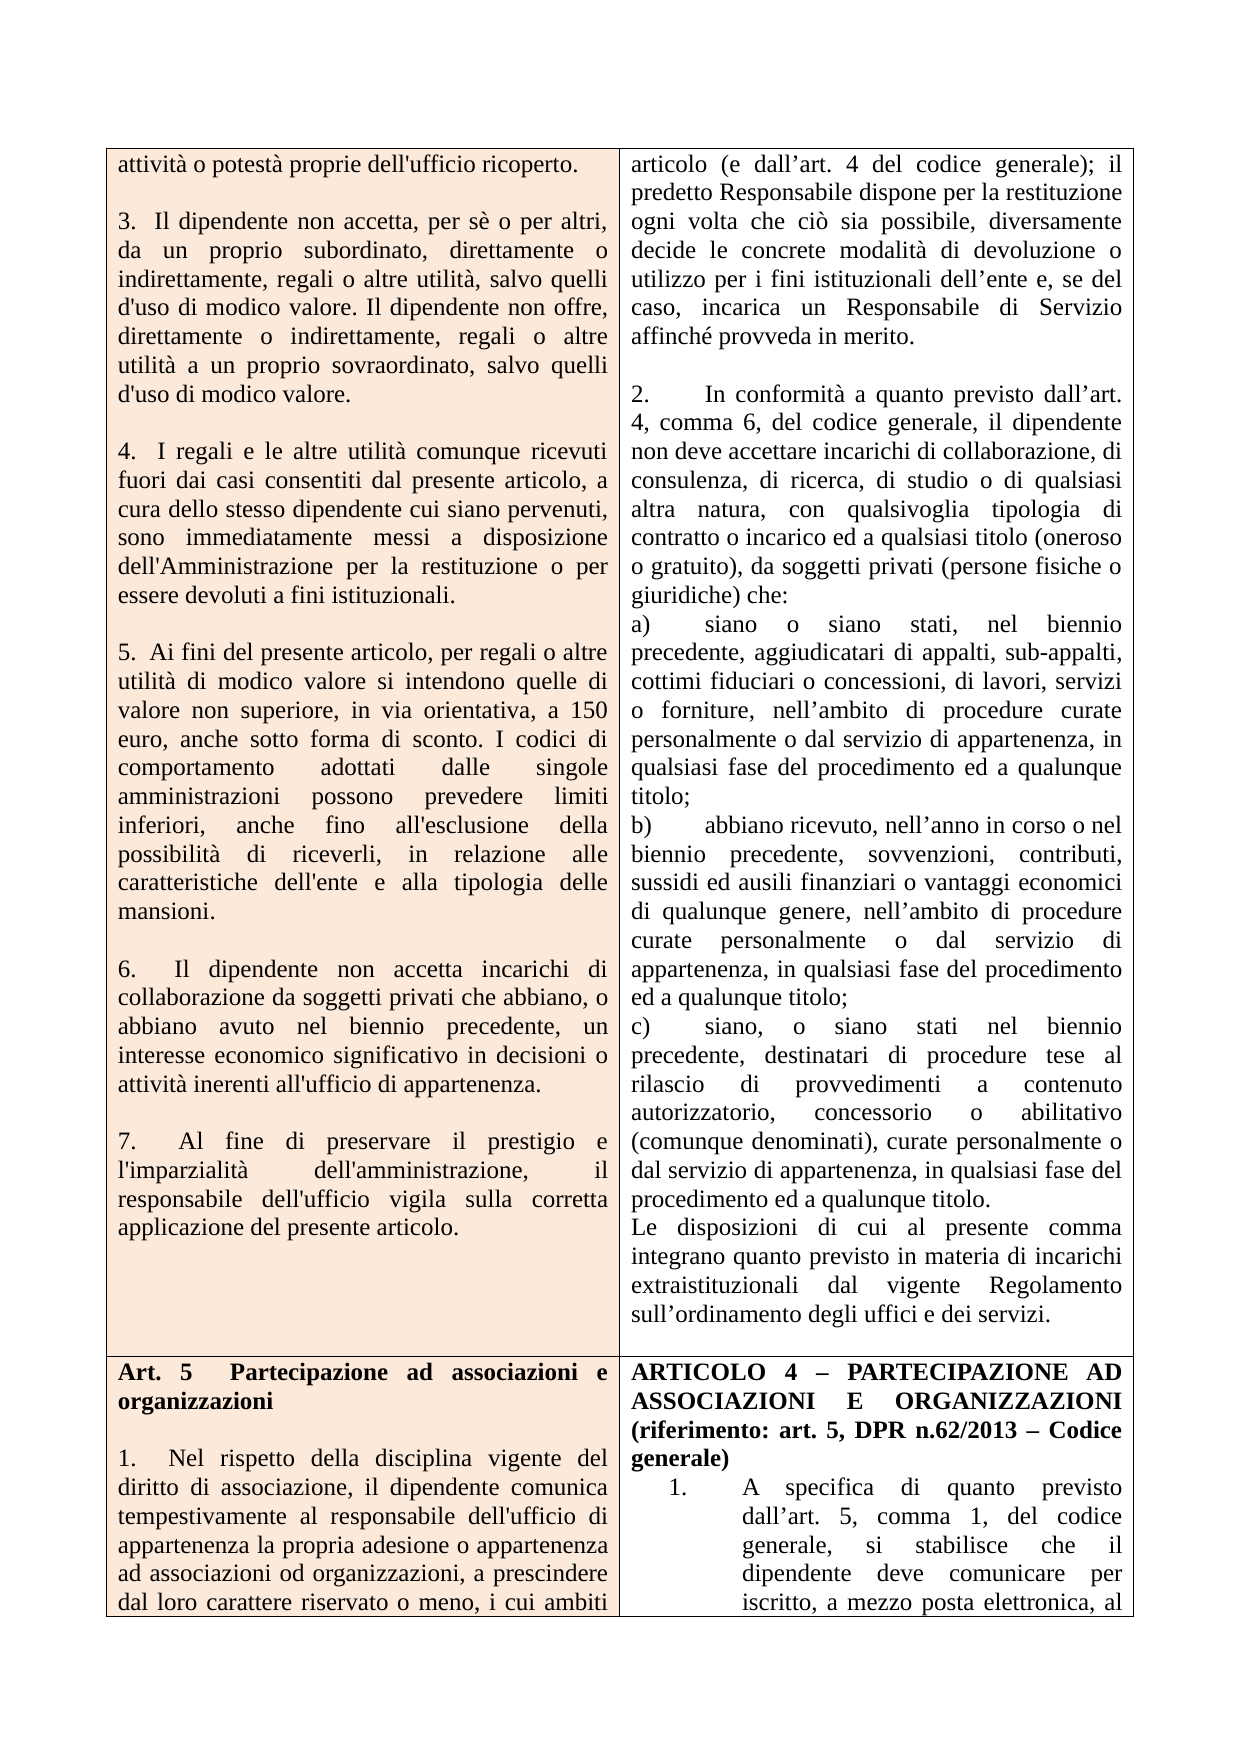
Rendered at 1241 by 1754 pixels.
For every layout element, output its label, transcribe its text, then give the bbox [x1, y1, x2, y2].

table_cell attività o potestà proprie dell'ufficio ricoperto. 3. Il dipendente non accetta, per sè o per altri, da un proprio subordinato, direttamente o indirettamente, regali o altre utilità, salvo quelli d'uso di modico valore. Il dipendente non offre, direttamente o indirettamente, regali o altre utilità a un proprio sovraordinato, salvo quelli d'uso di modico valore. 4. I regali e le altre utilità comunque ricevuti fuori dai casi consentiti dal presente articolo, a cura dello stesso dipendente cui siano pervenuti, sono immediatamente messi a disposizione dell'Amministrazione per la restituzione o per essere devoluti a fini istituzionali. 5. Ai fini del presente articolo, per regali o altre utilità di modico valore si intendono quelle di valore non superiore, in via orientativa, a 150 euro, anche sotto forma di sconto. I codici di comportamento adottati dalle singole amministrazioni possono prevedere limiti inferiori, anche fino all'esclusione della possibilità di riceverli, in relazione alle caratteristiche dell'ente e alla tipologia delle mansioni. 6. Il dipendente non accetta incarichi di collaborazione da soggetti privati che abbiano, o abbiano avuto nel biennio precedente, un interesse economico significativo in decisioni o attività inerenti all'ufficio di appartenenza. 7. Al fine di preservare il prestigio e l'imparzialità dell'amministrazione, il responsabile dell'ufficio vigila sulla corretta applicazione del presente articolo. [107, 149, 619, 1356]
table_cell Art. 5 Partecipazione ad associazioni e organizzazioni 1. Nel rispetto della disciplina vigente del diritto di associazione, il dipendente comunica tempestivamente al responsabile dell'ufficio di appartenenza la propria adesione o appartenenza ad associazioni od organizzazioni, a prescindere dal loro carattere riservato o meno, i cui ambiti [107, 1357, 619, 1616]
table_cell articolo (e dall’art. 4 del codice generale); il predetto Responsabile dispone per la restituzione ogni volta che ciò sia possibile, diversamente decide le concrete modalità di devoluzione o utilizzo per i fini istituzionali dell’ente e, se del caso, incarica un Responsabile di Servizio affinché provveda in merito. 2. In conformità a quanto previsto dall’art. 4, comma 6, del codice generale, il dipendente non deve accettare incarichi di collaborazione, di consulenza, di ricerca, di studio o di qualsiasi altra natura, con qualsivoglia tipologia di contratto o incarico ed a qualsiasi titolo (oneroso o gratuito), da soggetti privati (persone fisiche o giuridiche) che: a) siano o siano stati, nel biennio precedente, aggiudicatari di appalti, sub-appalti, cottimi fiduciari o concessioni, di lavori, servizi o forniture, nell’ambito di procedure curate personalmente o dal servizio di appartenenza, in qualsiasi fase del procedimento ed a qualunque titolo; b) abbiano ricevuto, nell’anno in corso o nel biennio precedente, sovvenzioni, contributi, sussidi ed ausili finanziari o vantaggi economici di qualunque genere, nell’ambito di procedure curate personalmente o dal servizio di appartenenza, in qualsiasi fase del procedimento ed a qualunque titolo; c) siano, o siano stati nel biennio precedente, destinatari di procedure tese al rilascio di provvedimenti a contenuto autorizzatorio, concessorio o abilitativo (comunque denominati), curate personalmente o dal servizio di appartenenza, in qualsiasi fase del procedimento ed a qualunque titolo. Le disposizioni di cui al presente comma integrano quanto previsto in materia di incarichi extraistituzionali dal vigente Regolamento sull’ordinamento degli uffici e dei servizi. [620, 149, 1133, 1356]
table_cell ARTICOLO 4 – PARTECIPAZIONE AD ASSOCIAZIONI E ORGANIZZAZIONI (riferimento: art. 5, DPR n.62/2013 – Codice generale) A specifica di quanto previsto dall’art. 5, comma 1, del codice generale, si stabilisce che il dipendente deve comunicare per iscritto, a mezzo posta elettronica, al [620, 1357, 1133, 1616]
